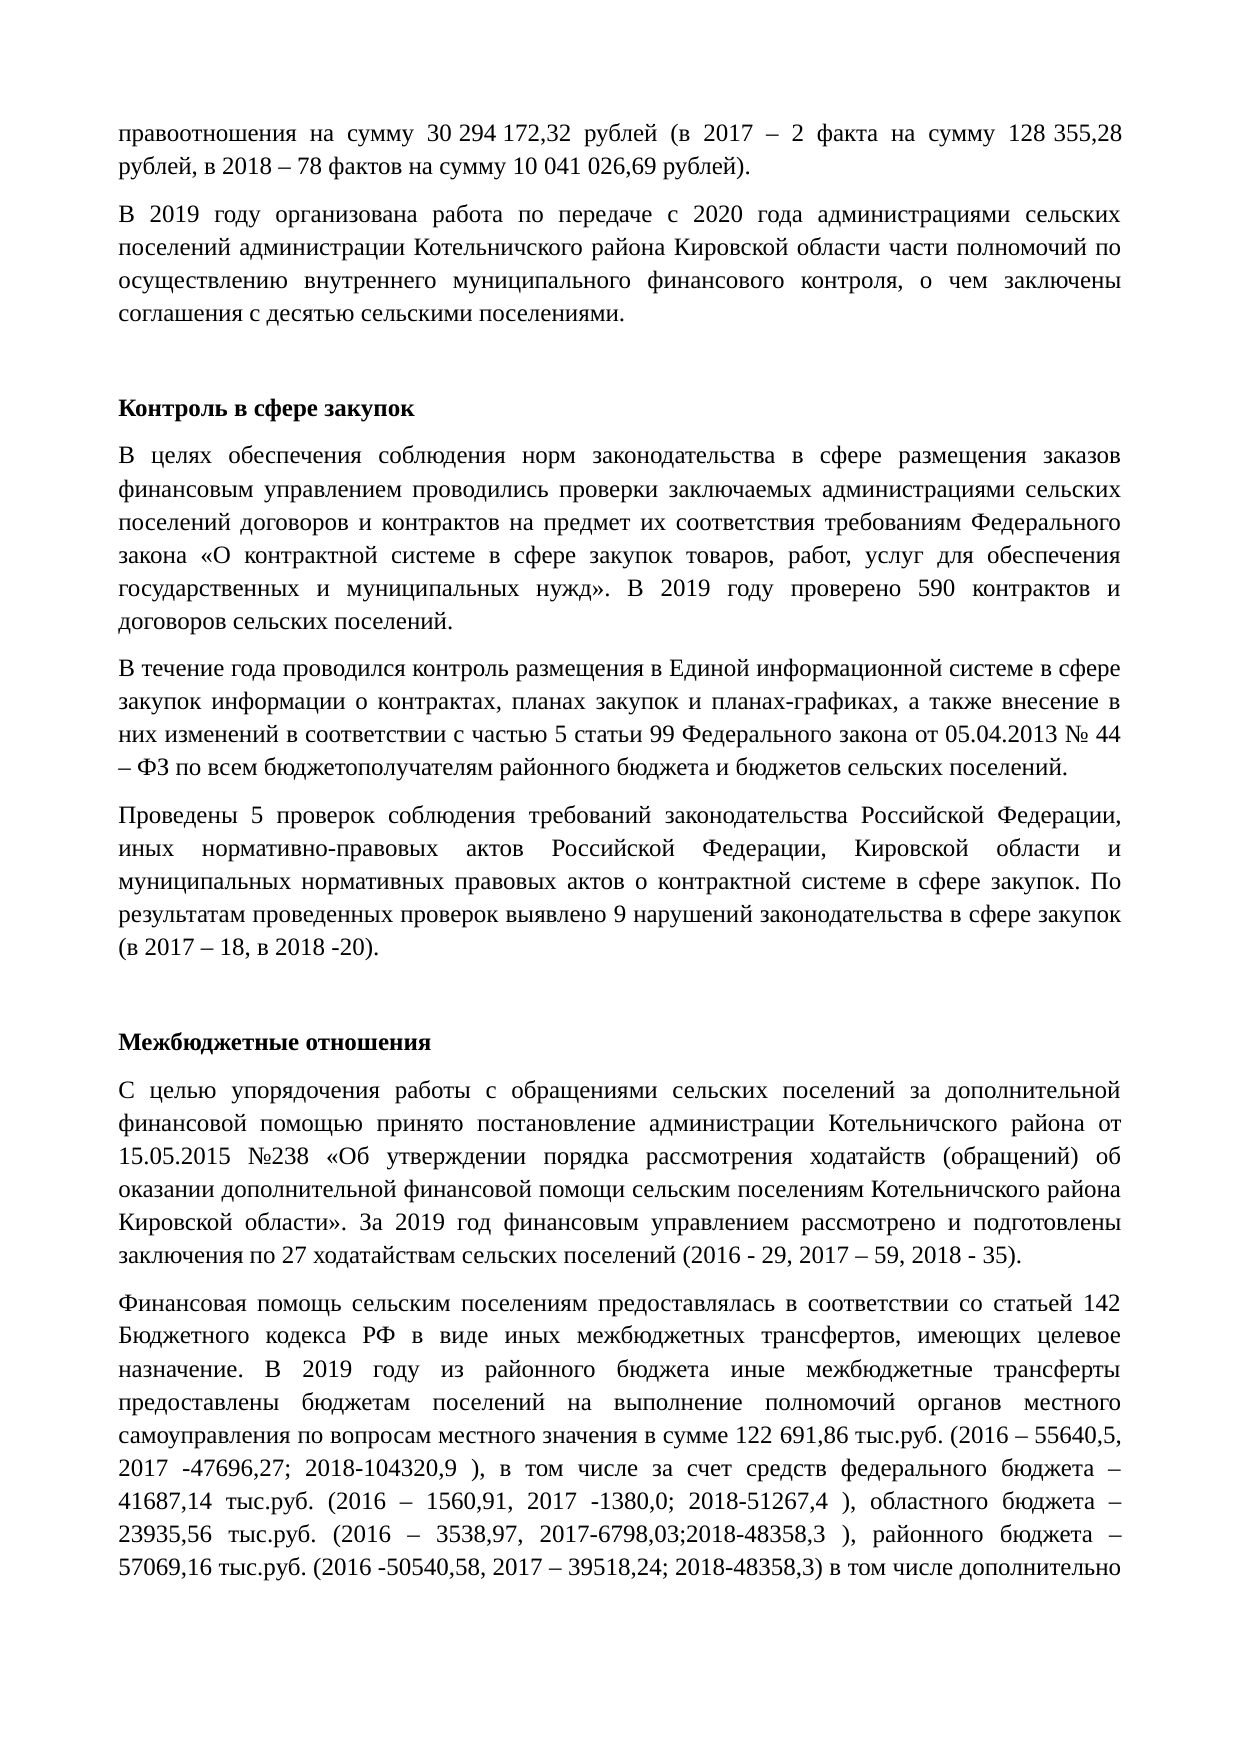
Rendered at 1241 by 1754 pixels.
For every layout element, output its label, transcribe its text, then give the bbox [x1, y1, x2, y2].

text правоотношения на сумму 30 294 172,32 рублей (в 2017 – 2 факта на сумму 128 355,28 рублей, в 2018 – 78 фактов на сумму 10 041 026,69 рублей). [118, 118, 1122, 180]
text Проведены 5 проверок соблюдения требований законодательства Российской Федерации, иных нормативно-правовых актов Российской Федерации, Кировской области и муниципальных нормативных правовых актов о контрактной системе в сфере закупок. По результатам проведенных проверок выявлено 9 нарушений законодательства в сфере закупок (в 2017 – 18, в 2018 -20). [118, 800, 1122, 961]
text Межбюджетные отношения [118, 1027, 1122, 1056]
text С целью упорядочения работы с обращениями сельских поселений за дополнительной финансовой помощью принято постановление администрации Котельничского района от 15.05.2015 №238 «Об утверждении порядка рассмотрения ходатайств (обращений) об оказании дополнительной финансовой помощи сельским поселениям Котельничского района Кировской области». За 2019 год финансовым управлением рассмотрено и подготовлены заключения по 27 ходатайствам сельских поселений (2016 - 29, 2017 – 59, 2018 - 35). [118, 1075, 1122, 1269]
text В 2019 году организована работа по передаче с 2020 года администрациями сельских поселений администрации Котельничского района Кировской области части полномочий по осуществлению внутреннего муниципального финансового контроля, о чем заключены соглашения с десятью сельскими поселениями. [118, 199, 1122, 327]
text В целях обеспечения соблюдения норм законодательства в сфере размещения заказов финансовым управлением проводились проверки заключаемых администрациями сельских поселений договоров и контрактов на предмет их соответствия требованиям Федерального закона «О контрактной системе в сфере закупок товаров, работ, услуг для обеспечения государственных и муниципальных нужд». В 2019 году проверено 590 контрактов и договоров сельских поселений. [118, 441, 1122, 634]
text В течение года проводился контроль размещения в Единой информационной системе в сфере закупок информации о контрактах, планах закупок и планах-графиках, а также внесение в них изменений в соответствии с частью 5 статьи 99 Федерального закона от 05.04.2013 № 44 – ФЗ по всем бюджетополучателям районного бюджета и бюджетов сельских поселений. [118, 653, 1122, 781]
text Финансовая помощь сельским поселениям предоставлялась в соответствии со статьей 142 Бюджетного кодекса РФ в виде иных межбюджетных трансфертов, имеющих целевое назначение. В 2019 году из районного бюджета иные межбюджетные трансферты предоставлены бюджетам поселений на выполнение полномочий органов местного самоуправления по вопросам местного значения в сумме 122 691,86 тыс.руб. (2016 – 55640,5, 2017 -47696,27; 2018-104320,9 ), в том числе за счет средств федерального бюджета – 41687,14 тыс.руб. (2016 – 1560,91, 2017 -1380,0; 2018-51267,4 ), областного бюджета – 23935,56 тыс.руб. (2016 – 3538,97, 2017-6798,03;2018-48358,3 ), районного бюджета – 57069,16 тыс.руб. (2016 -50540,58, 2017 – 39518,24; 2018-48358,3) в том числе дополнительно [118, 1288, 1122, 1581]
text Контроль в сфере закупок [118, 393, 1122, 422]
